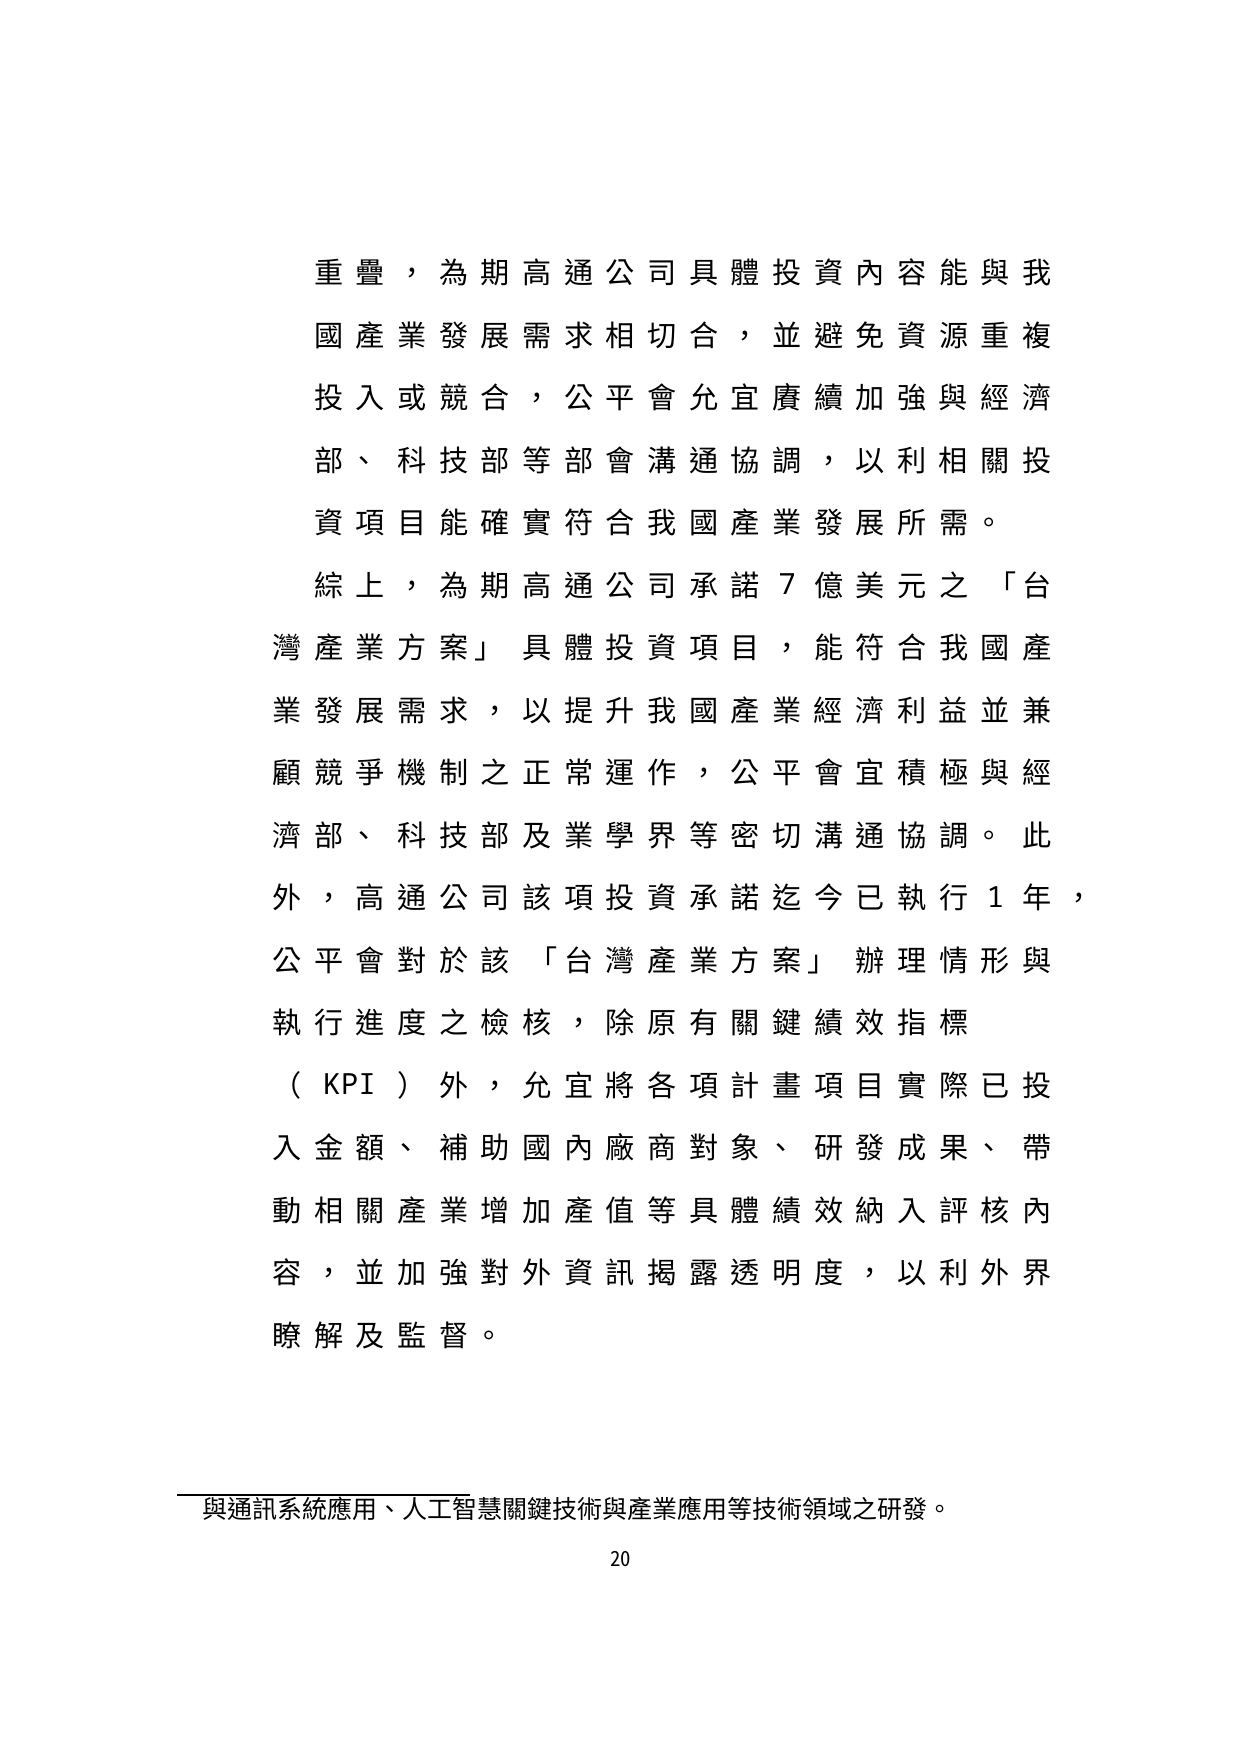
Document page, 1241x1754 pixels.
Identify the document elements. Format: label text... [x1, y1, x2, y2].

text 3.由於高通公司承諾投資之5年期「台灣產業方案」內容包括5G技術與產品開發、行動人工智慧創新、AR/VR眼鏡、智慧型穿戴裝置及工業物聯網應用等，與我國現階段全力推動「臺灣5G行動計畫」、「臺灣AI行動計畫」相關創新應用領域有所重疊，為期高通公司具體投資內容能與我國產業發展需求相切合，並避免資源重複投入或競合，公平會允宜賡續加強與經濟部、科技部等部會溝通協調，以利相關投資項目能確實符合我國產業發展所需。 [271, 229, 1058, 542]
text .例如：經濟部108及109年度「科技專案」計畫預算數分別為147.96億元、154.96億元，其中即包括補助多個法人研究機構及界學業等辦理5G產業技術與通訊系統應用、人工智慧關鍵技術與產業應用等技術領域之研發。 [177, 1496, 1063, 1525]
text 綜上，為期高通公司承諾7億美元之「台灣產業方案」具體投資項目，能符合我國產業發展需求，以提升我國產業經濟利益並兼顧競爭機制之正常運作，公平會宜積極與經濟部、科技部及業學界等密切溝通協調。此外，高通公司該項投資承諾迄今已執行1年，公平會對於該「台灣產業方案」辦理情形與執行進度之檢核，除原有關鍵績效指標（KPI）外，允宜將各項計畫項目實際已投入金額、補助國內廠商對象、研發成果、帶動相關產業增加產值等具體績效納入評核內容，並加強對外資訊揭露透明度，以利外界瞭解及監督。 [242, 542, 1058, 1354]
